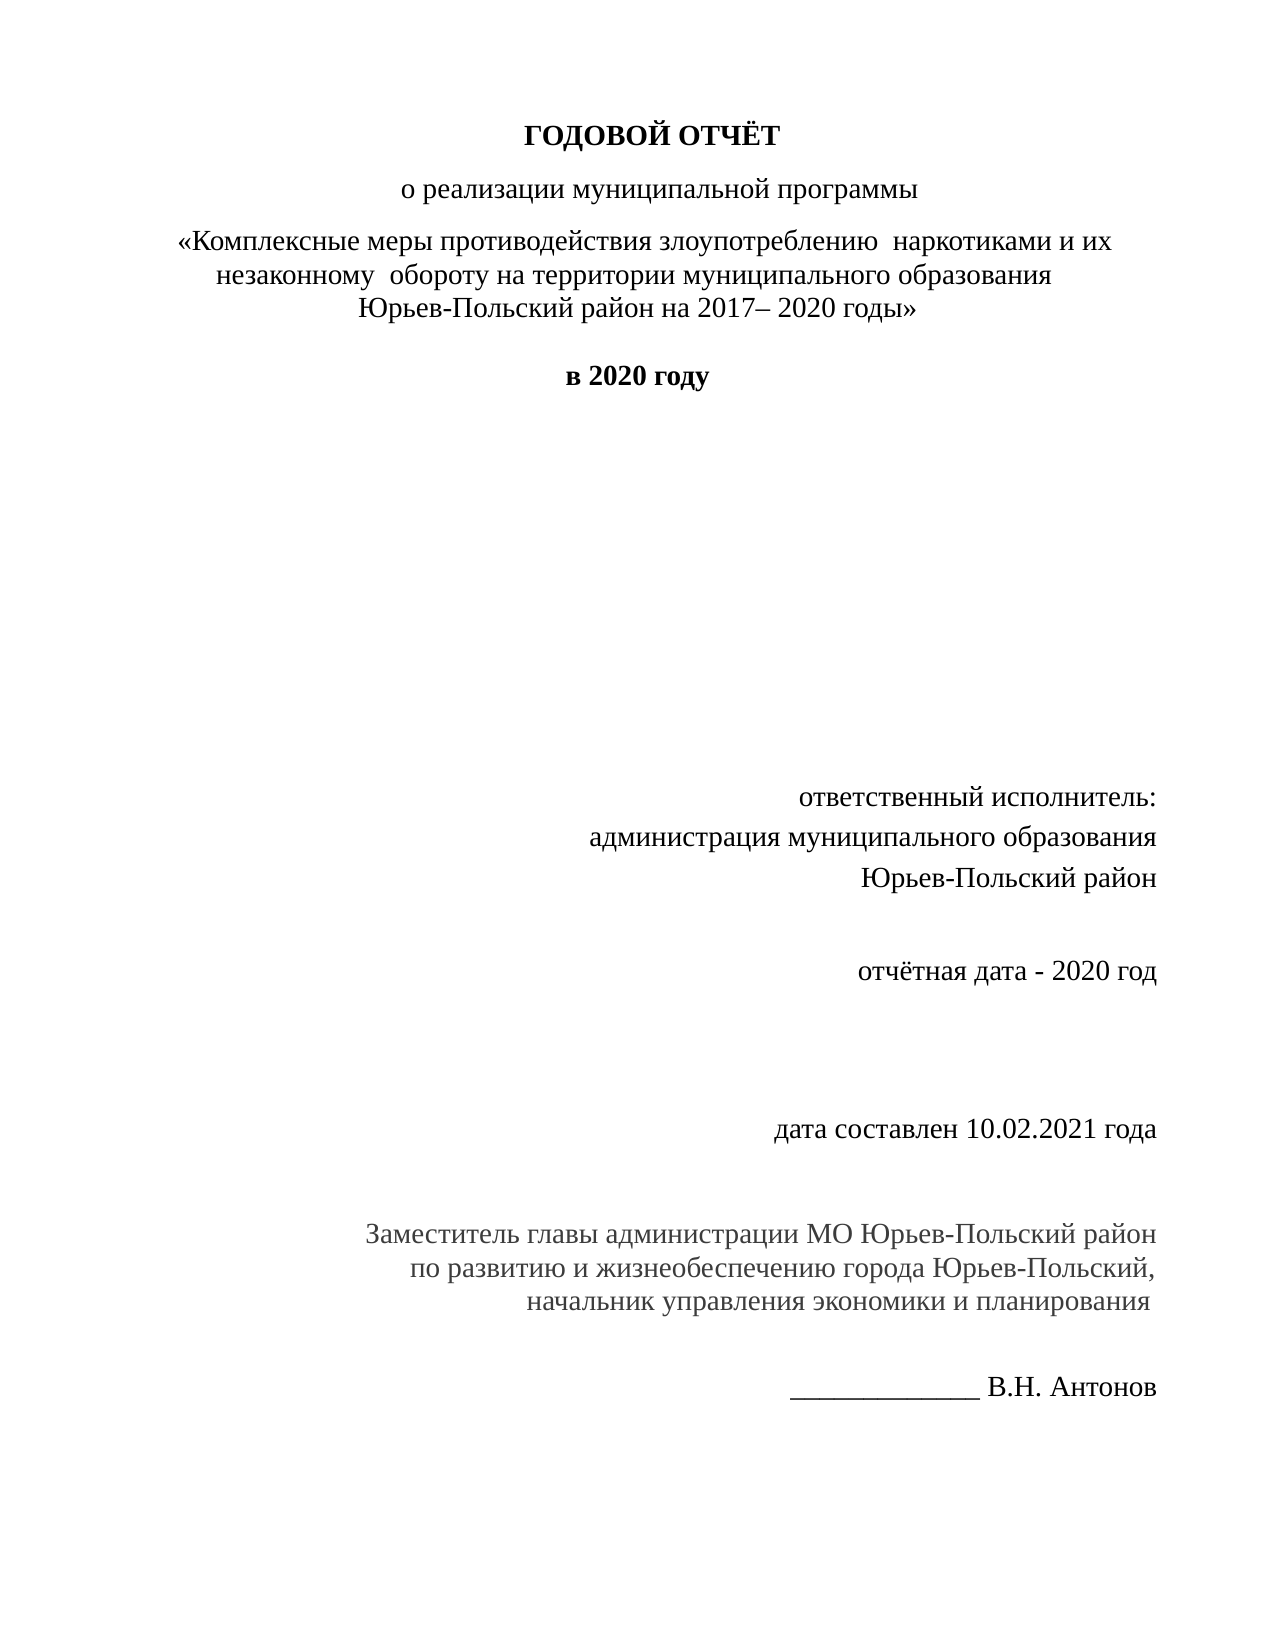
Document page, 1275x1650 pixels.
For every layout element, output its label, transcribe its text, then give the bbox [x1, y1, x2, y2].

text Заместитель главы администрации МО Юрьев-Польский район [118, 1216, 1157, 1250]
text начальник управления экономики и планирования [118, 1283, 1157, 1317]
text ответственный исполнитель: [118, 779, 1157, 813]
text дата составлен 10.02.2021 года [118, 1111, 1157, 1144]
text в 2020 году [118, 358, 1157, 391]
text _____________ В.Н. Антонов [118, 1369, 1157, 1403]
text о реализации муниципальной программы [118, 171, 1157, 204]
text Юрьев-Польский район на 2017– 2020 годы» [118, 291, 1157, 324]
text ГОДОВОЙ ОТЧЁТ [118, 118, 1157, 152]
text Юрьев-Польский район [118, 860, 1157, 893]
text по развитию и жизнеобеспечению города Юрьев-Польский, [118, 1250, 1157, 1283]
text «Комплексные меры противодействия злоупотреблению наркотиками и их незаконному обороту на территории муниципального образования [118, 223, 1157, 291]
text отчётная дата - 2020 год [118, 953, 1157, 986]
text администрация муниципального образования [118, 819, 1157, 853]
